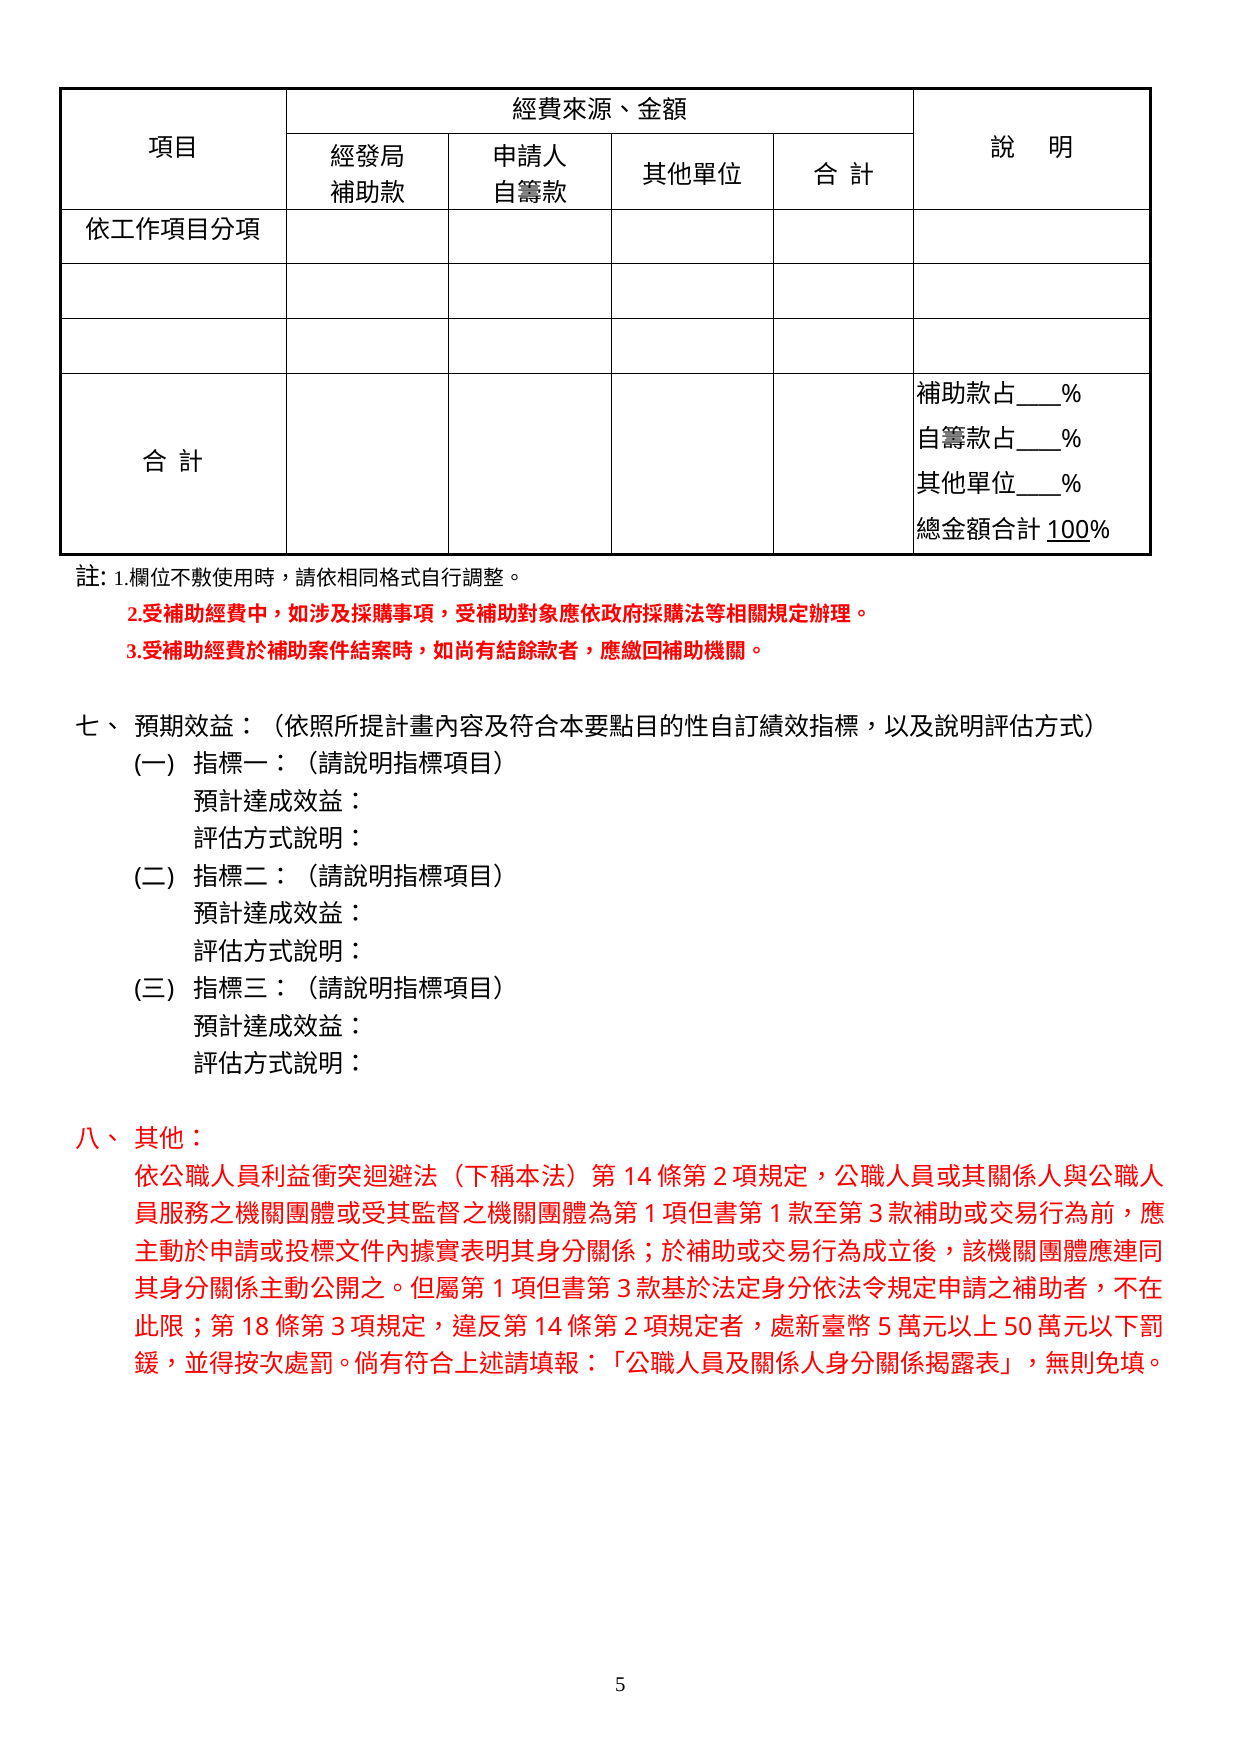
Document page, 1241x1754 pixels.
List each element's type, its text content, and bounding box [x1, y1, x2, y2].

table_cell [62, 319, 286, 373]
table_cell [449, 264, 611, 318]
text 依公職人員利益衝突迴避法（下稱本法）第14條第2項規定，公職人員或其關係人與公職人員服務之機關團體或受其監督之機關團體為第1項但書第1款至第3款補助或交易行為前，應主動於申請或投標文件內據實表明其身分關係；於補助或交易行為成立後，該機關團體應連同其身分關係主動公開之。但屬第1項但書第3款基於法定身分依法令規定申請之補助者，不在此限；第18條第3項規定，違反第14條第2項規定者，處新臺幣5萬元以上50萬元以下罰鍰，並得按次處罰。倘有符合上述請填報：「公職人員及關係人身分關係揭露表」，無則免填。 [134, 1156, 1165, 1381]
text 評估方式說明： [75, 931, 1165, 968]
table_cell [612, 210, 773, 263]
list 指標一：（請說明指標項目） [134, 743, 1165, 781]
text 預計達成效益： [193, 1006, 1165, 1043]
table_cell [612, 264, 773, 318]
text 註: 1.欄位不敷使用時，請依相同格式自行調整。 [75, 556, 1165, 593]
table_cell [914, 210, 1149, 263]
text 2.受補助經費中，如涉及採購事項，受補助對象應依政府採購法等相關規定辦理。 [75, 593, 1165, 631]
table_cell [287, 319, 448, 373]
table_cell [612, 374, 773, 552]
list 預期效益：（依照所提計畫內容及符合本要點目的性自訂績效指標，以及說明評估方式） [75, 706, 1165, 743]
text 預計達成效益： [193, 781, 1165, 818]
table_cell [449, 319, 611, 373]
table_cell [774, 319, 913, 373]
table_cell [774, 210, 913, 263]
text 預計達成效益： [75, 893, 1165, 931]
table_cell [774, 264, 913, 318]
table_cell [287, 210, 448, 263]
table_cell 其他單位 [612, 134, 773, 209]
table_cell [914, 264, 1149, 318]
table_cell [612, 319, 773, 373]
table_cell 經發局 補助款 [287, 134, 448, 209]
table_cell 申請人 自籌款 [449, 134, 611, 209]
list 其他： [75, 1118, 1165, 1156]
table_header 經費來源、金額 [287, 90, 913, 133]
table_cell [914, 319, 1149, 373]
table_cell [774, 374, 913, 552]
table_cell [62, 264, 286, 318]
text 3.受補助經費於補助案件結案時，如尚有結餘款者，應繳回補助機關。 [126, 631, 1165, 668]
table_cell 補助款占____% 自籌款占____% 其他單位____% 總金額合計100% [914, 374, 1149, 552]
table_cell 合 計 [774, 134, 913, 209]
table_cell [287, 374, 448, 552]
table_cell 合 計 [62, 374, 286, 552]
table_cell 依工作項目分項 [62, 210, 286, 263]
text 評估方式說明： [193, 818, 1165, 856]
table_cell [287, 264, 448, 318]
table_cell [449, 374, 611, 552]
table_header 說 明 [914, 90, 1149, 209]
table_cell [449, 210, 611, 263]
list 指標二：（請說明指標項目） [134, 856, 1165, 893]
list 指標三：（請說明指標項目） [134, 968, 1165, 1006]
table_header 項目 [62, 90, 286, 209]
text 評估方式說明： [193, 1043, 1165, 1081]
